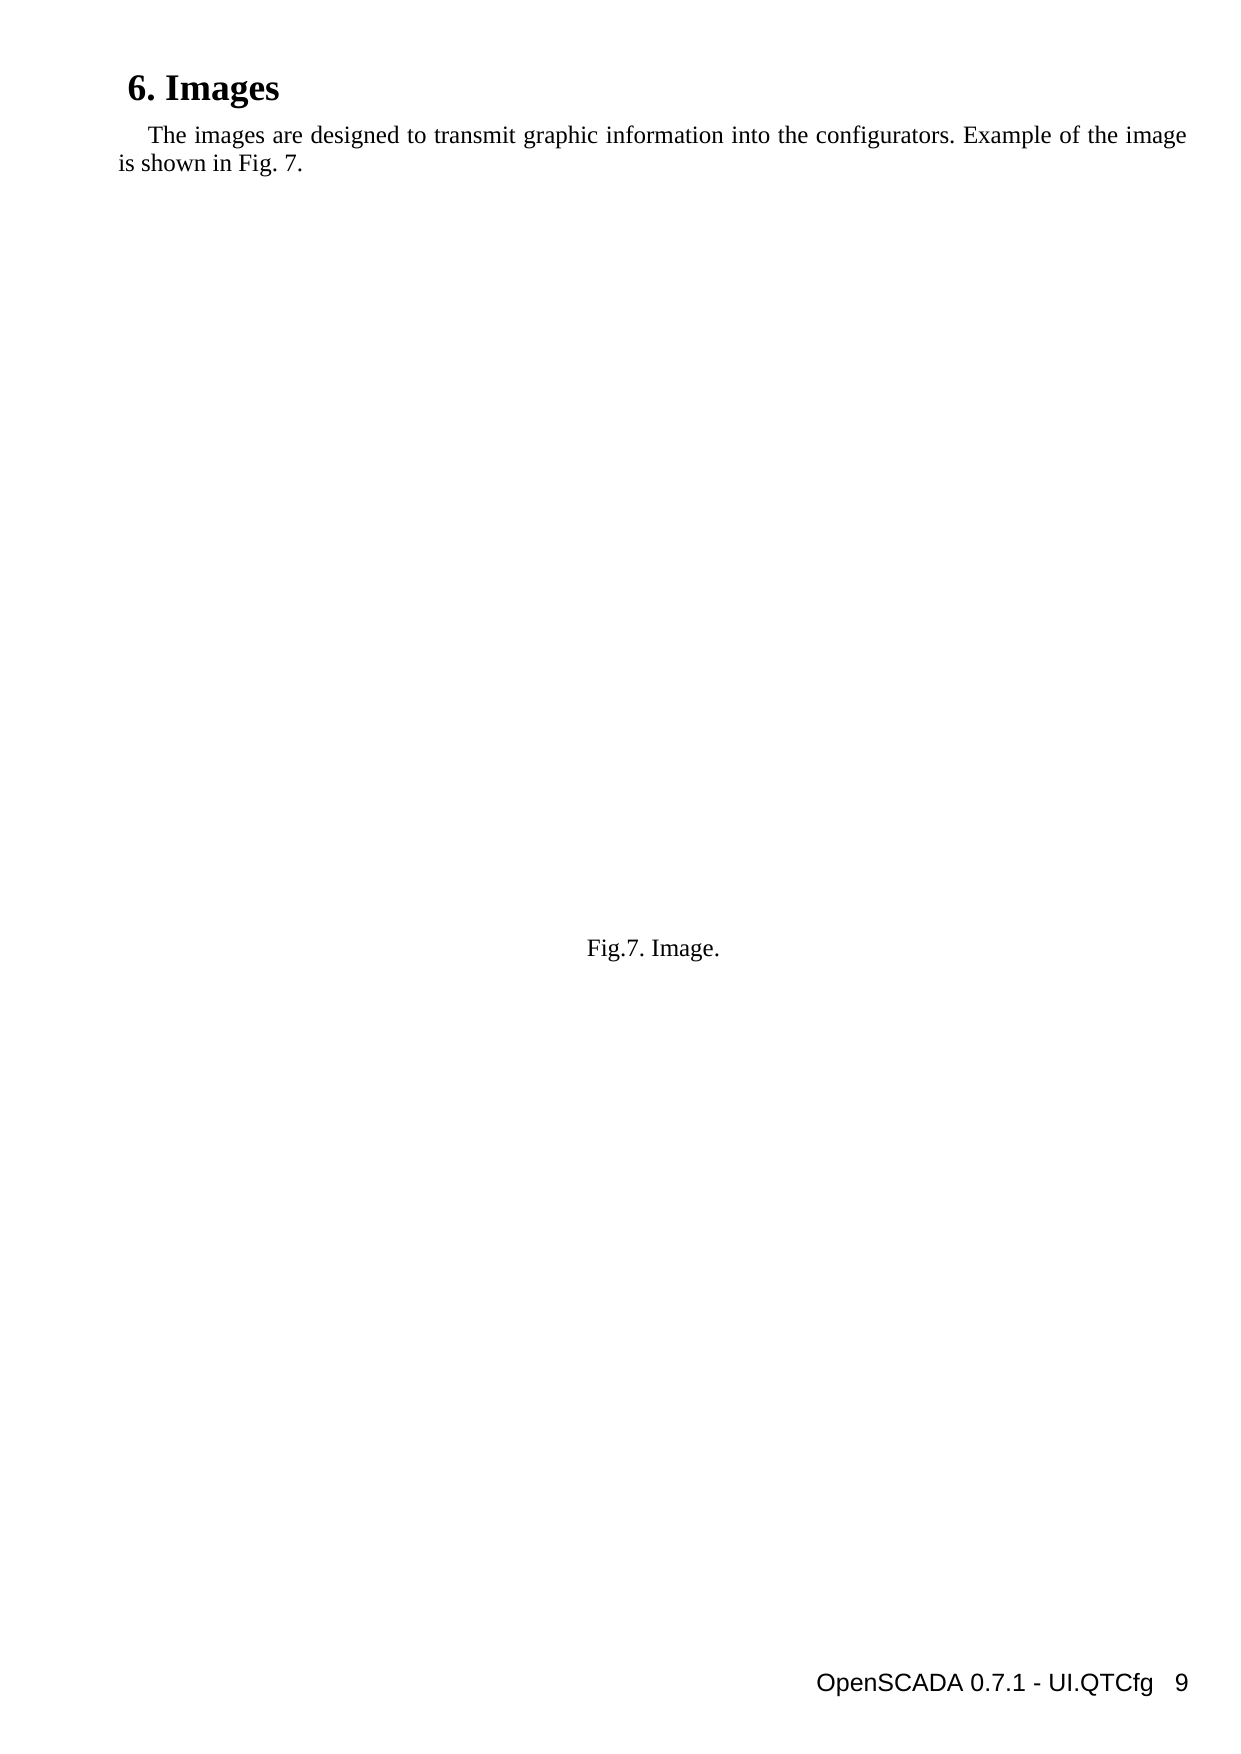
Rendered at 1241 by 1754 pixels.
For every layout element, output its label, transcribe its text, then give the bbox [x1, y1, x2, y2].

text The images are designed to transmit graphic information into the configurators. Example of the image is shown in Fig. 7. [118, 121, 1188, 177]
text Fig.7. Image. [118, 934, 1188, 962]
subtitle 6. Images [118, 67, 1188, 109]
